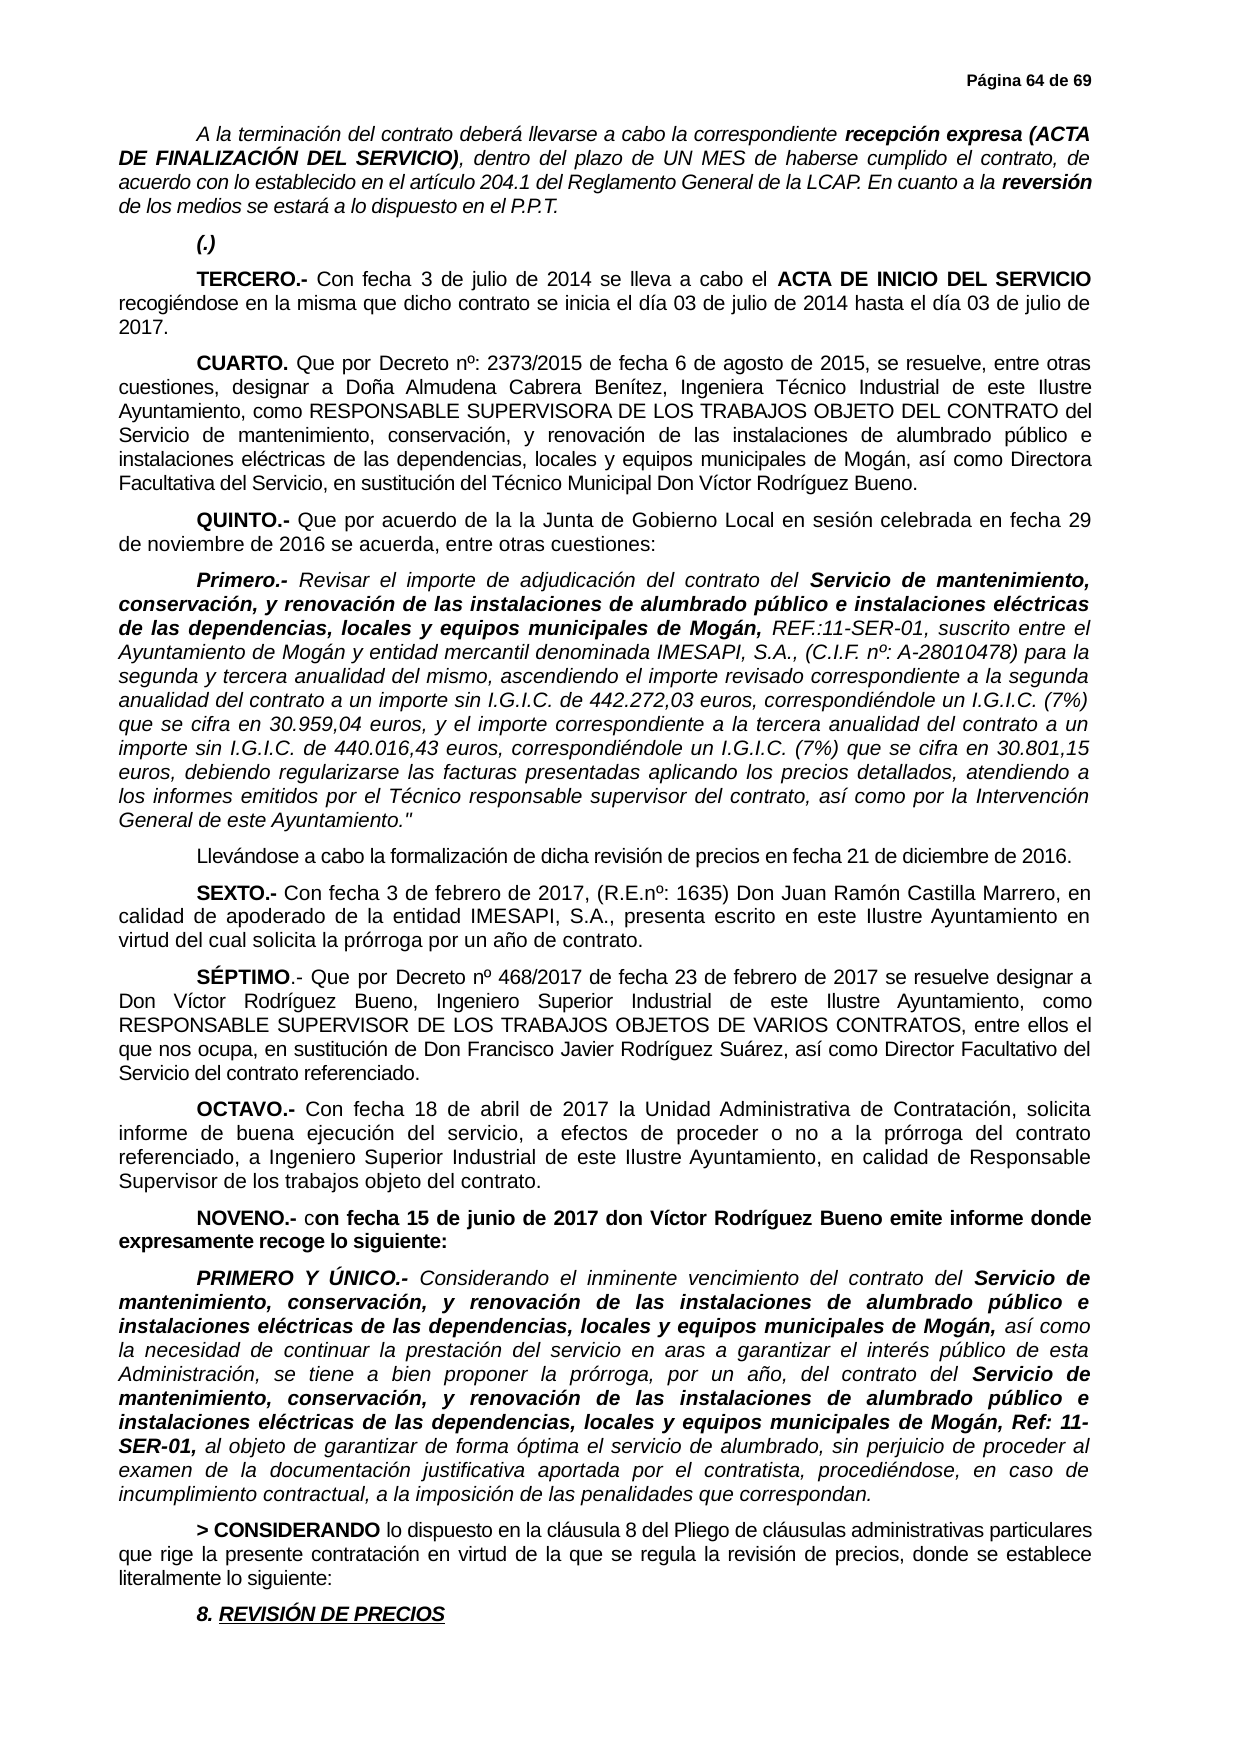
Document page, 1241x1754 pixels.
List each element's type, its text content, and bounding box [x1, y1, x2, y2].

text NOVENO.- con fecha 15 de junio de 2017 don Víctor Rodríguez Bueno emite informe donde expresamente recoge lo siguiente: [118, 1205, 1092, 1253]
text Primero.- Revisar el importe de adjudicación del contrato del Servicio de mantenimiento, conservación, y renovación de las instalaciones de alumbrado público e instalaciones eléctricas de las dependencias, locales y equipos municipales de Mogán, REF.:11-SER-01, suscrito entre el Ayuntamiento de Mogán y entidad mercantil denominada IMESAPI, S.A., (C.I.F. nº: A-28010478) para la segunda y tercera anualidad del mismo, ascendiendo el importe revisado correspondiente a la segunda anualidad del contrato a un importe sin I.G.I.C. de 442.272,03 euros, correspondiéndole un I.G.I.C. (7%) que se cifra en 30.959,04 euros, y el importe correspondiente a la tercera anualidad del contrato a un importe sin I.G.I.C. de 440.016,43 euros, correspondiéndole un I.G.I.C. (7%) que se cifra en 30.801,15 euros, debiendo regularizarse las facturas presentadas aplicando los precios detallados, atendiendo a los informes emitidos por el Técnico responsable supervisor del contrato, así como por la Intervención General de este Ayuntamiento." [118, 568, 1092, 831]
text PRIMERO Y ÚNICO.- Considerando el inminente vencimiento del contrato del Servicio de mantenimiento, conservación, y renovación de las instalaciones de alumbrado público e instalaciones eléctricas de las dependencias, locales y equipos municipales de Mogán, así como la necesidad de continuar la prestación del servicio en aras a garantizar el interés público de esta Administración, se tiene a bien proponer la prórroga, por un año, del contrato del Servicio de mantenimiento, conservación, y renovación de las instalaciones de alumbrado público e instalaciones eléctricas de las dependencias, locales y equipos municipales de Mogán, Ref: 11-SER-01, al objeto de garantizar de forma óptima el servicio de alumbrado, sin perjuicio de proceder al examen de la documentación justificativa aportada por el contratista, procediéndose, en caso de incumplimiento contractual, a la imposición de las penalidades que correspondan. [118, 1266, 1092, 1505]
text (.) [118, 230, 1092, 254]
text > CONSIDERANDO lo dispuesto en la cláusula 8 del Pliego de cláusulas administrativas particulares que rige la presente contratación en virtud de la que se regula la revisión de precios, donde se establece literalmente lo siguiente: [118, 1518, 1092, 1590]
text SEXTO.- Con fecha 3 de febrero de 2017, (R.E.nº: 1635) Don Juan Ramón Castilla Marrero, en calidad de apoderado de la entidad IMESAPI, S.A., presenta escrito en este Ilustre Ayuntamiento en virtud del cual solicita la prórroga por un año de contrato. [118, 880, 1092, 952]
text A la terminación del contrato deberá llevarse a cabo la correspondiente recepción expresa (ACTA DE FINALIZACIÓN DEL SERVICIO), dentro del plazo de UN MES de haberse cumplido el contrato, de acuerdo con lo establecido en el artículo 204.1 del Reglamento General de la LCAP. En cuanto a la reversión de los medios se estará a lo dispuesto en el P.P.T. [118, 122, 1092, 218]
text SÉPTIMO.- Que por Decreto nº 468/2017 de fecha 23 de febrero de 2017 se resuelve designar a Don Víctor Rodríguez Bueno, Ingeniero Superior Industrial de este Ilustre Ayuntamiento, como RESPONSABLE SUPERVISOR DE LOS TRABAJOS OBJETOS DE VARIOS CONTRATOS, entre ellos el que nos ocupa, en sustitución de Don Francisco Javier Rodríguez Suárez, así como Director Facultativo del Servicio del contrato referenciado. [118, 965, 1092, 1084]
text QUINTO.- Que por acuerdo de la la Junta de Gobierno Local en sesión celebrada en fecha 29 de noviembre de 2016 se acuerda, entre otras cuestiones: [118, 507, 1092, 555]
text TERCERO.- Con fecha 3 de julio de 2014 se lleva a cabo el ACTA DE INICIO DEL SERVICIO recogiéndose en la misma que dicho contrato se inicia el día 03 de julio de 2014 hasta el día 03 de julio de 2017. [118, 267, 1092, 339]
text 8. REVISIÓN DE PRECIOS [118, 1602, 1092, 1626]
text Llevándose a cabo la formalización de dicha revisión de precios en fecha 21 de diciembre de 2016. [118, 844, 1092, 868]
text CUARTO. Que por Decreto nº: 2373/2015 de fecha 6 de agosto de 2015, se resuelve, entre otras cuestiones, designar a Doña Almudena Cabrera Benítez, Ingeniera Técnico Industrial de este Ilustre Ayuntamiento, como RESPONSABLE SUPERVISORA DE LOS TRABAJOS OBJETO DEL CONTRATO del Servicio de mantenimiento, conservación, y renovación de las instalaciones de alumbrado público e instalaciones eléctricas de las dependencias, locales y equipos municipales de Mogán, así como Directora Facultativa del Servicio, en sustitución del Técnico Municipal Don Víctor Rodríguez Bueno. [118, 351, 1092, 495]
text OCTAVO.- Con fecha 18 de abril de 2017 la Unidad Administrativa de Contratación, solicita informe de buena ejecución del servicio, a efectos de proceder o no a la prórroga del contrato referenciado, a Ingeniero Superior Industrial de este Ilustre Ayuntamiento, en calidad de Responsable Supervisor de los trabajos objeto del contrato. [118, 1097, 1092, 1193]
